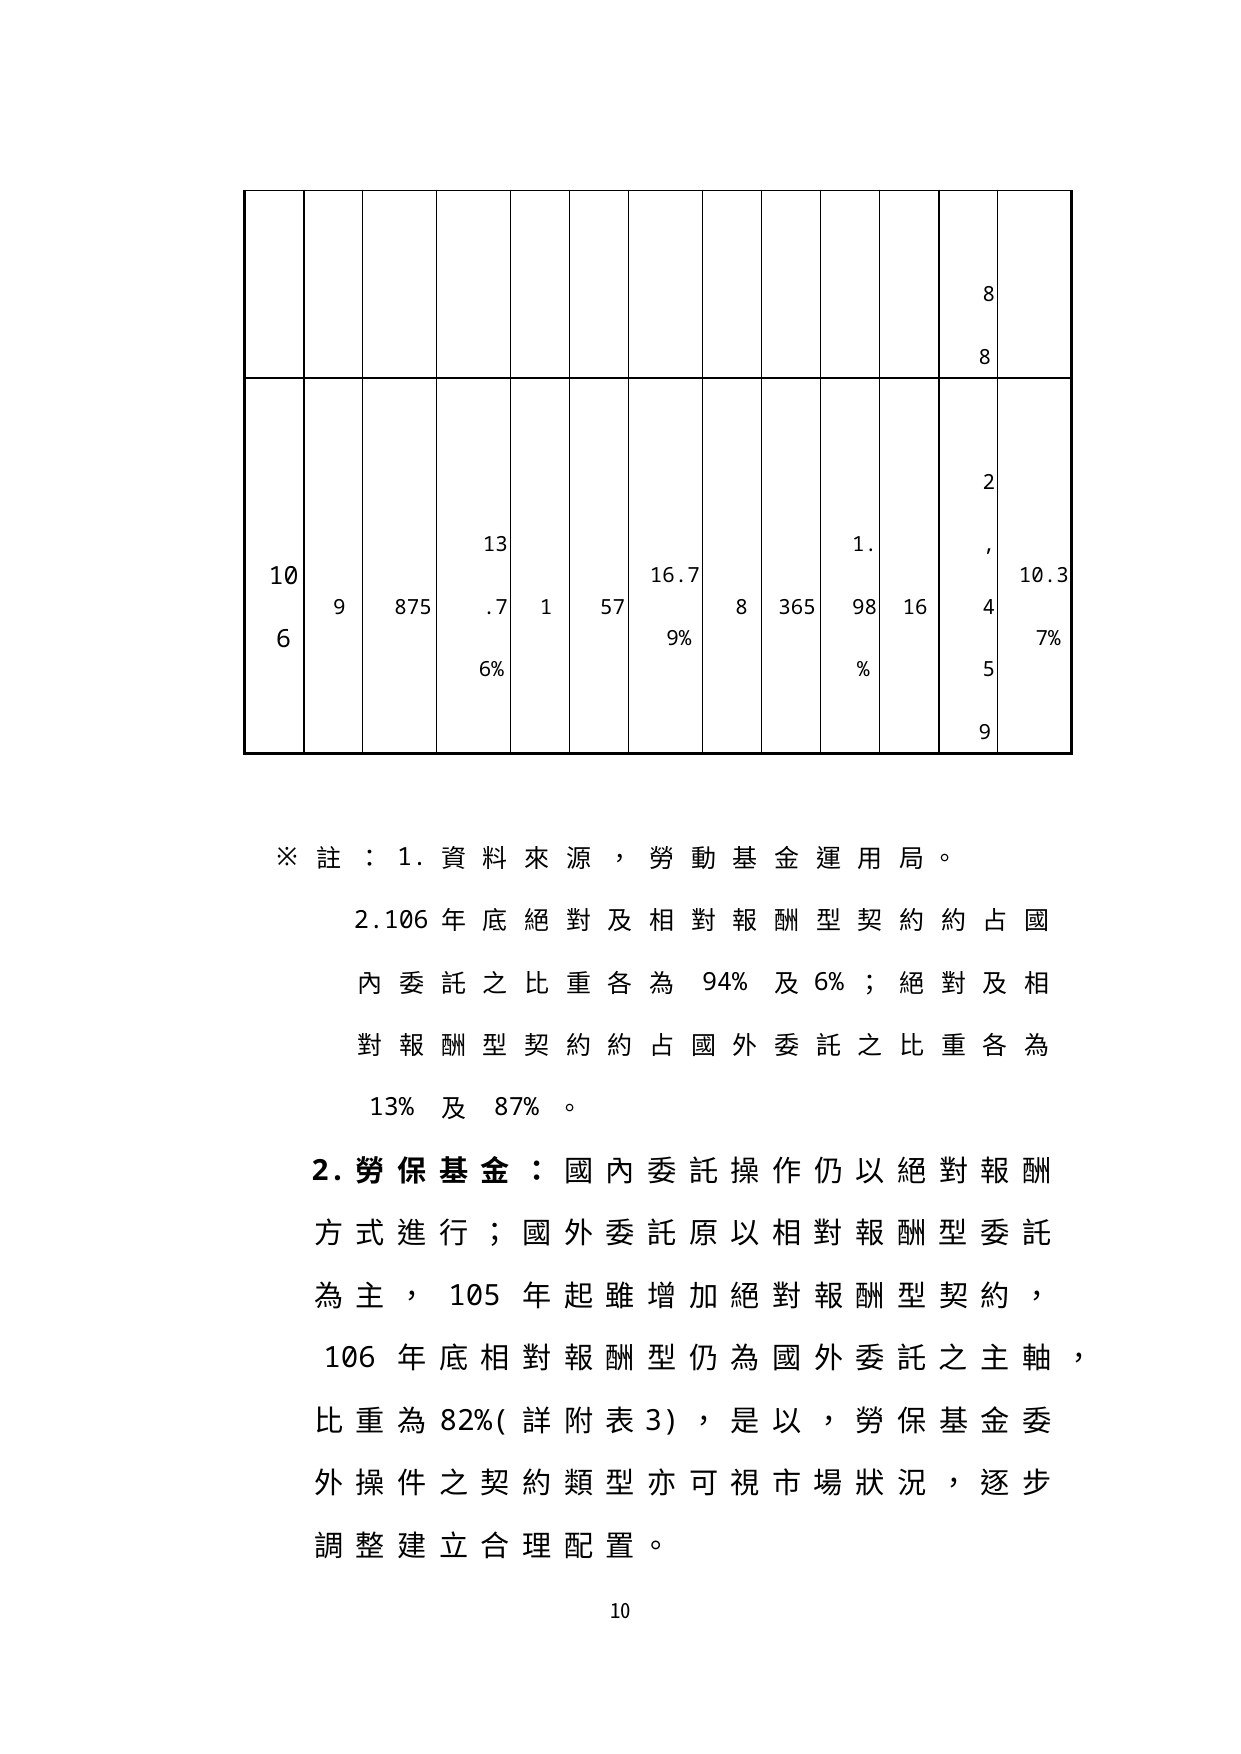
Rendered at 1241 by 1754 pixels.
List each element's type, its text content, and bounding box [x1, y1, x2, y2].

text 2.勞保基金：國內委託操作仍以絕對報酬方式進行；國外委託原以相對報酬型委託為主，105年起雖增加絕對報酬型契約，106年底相對報酬型仍為國外委託之主軸，比重為82%(詳附表3)，是以，勞保基金委外操件之契約類型亦可視市場狀況，逐步調整建立合理配置。 [271, 1127, 1058, 1564]
table_cell 106 [246, 379, 303, 752]
table_cell [821, 191, 879, 377]
table_cell [570, 191, 628, 377]
table_cell 1 [511, 379, 569, 752]
table_cell [703, 191, 761, 377]
table_cell 365 [762, 379, 820, 752]
table_cell 16 [880, 379, 938, 752]
table_cell [437, 191, 510, 377]
table_cell 2,459 [940, 379, 997, 752]
table_cell [363, 191, 436, 377]
table_cell [629, 191, 702, 377]
table_cell [511, 191, 569, 377]
table_cell 57 [570, 379, 628, 752]
table_cell 8 [703, 379, 761, 752]
table_cell 13.76% [437, 379, 510, 752]
table_cell [305, 191, 362, 377]
table_cell 16.79% [629, 379, 702, 752]
table_cell 88 [940, 191, 997, 377]
table_cell 875 [363, 379, 436, 752]
table_cell 9 [305, 379, 362, 752]
text 2.106年底絕對及相對報酬型契約約占國內委託之比重各為94%及6%；絕對及相對報酬型契約約占國外委託之比重各為13%及87%。 [315, 877, 1058, 1127]
table_cell [998, 191, 1070, 377]
table_cell [880, 191, 938, 377]
table_cell 10.37% [998, 379, 1070, 752]
table_cell [762, 191, 820, 377]
text ※註：1.資料來源，勞動基金運用局。 [242, 814, 1058, 877]
table_cell 1.98% [821, 379, 879, 752]
table_cell [246, 191, 303, 377]
